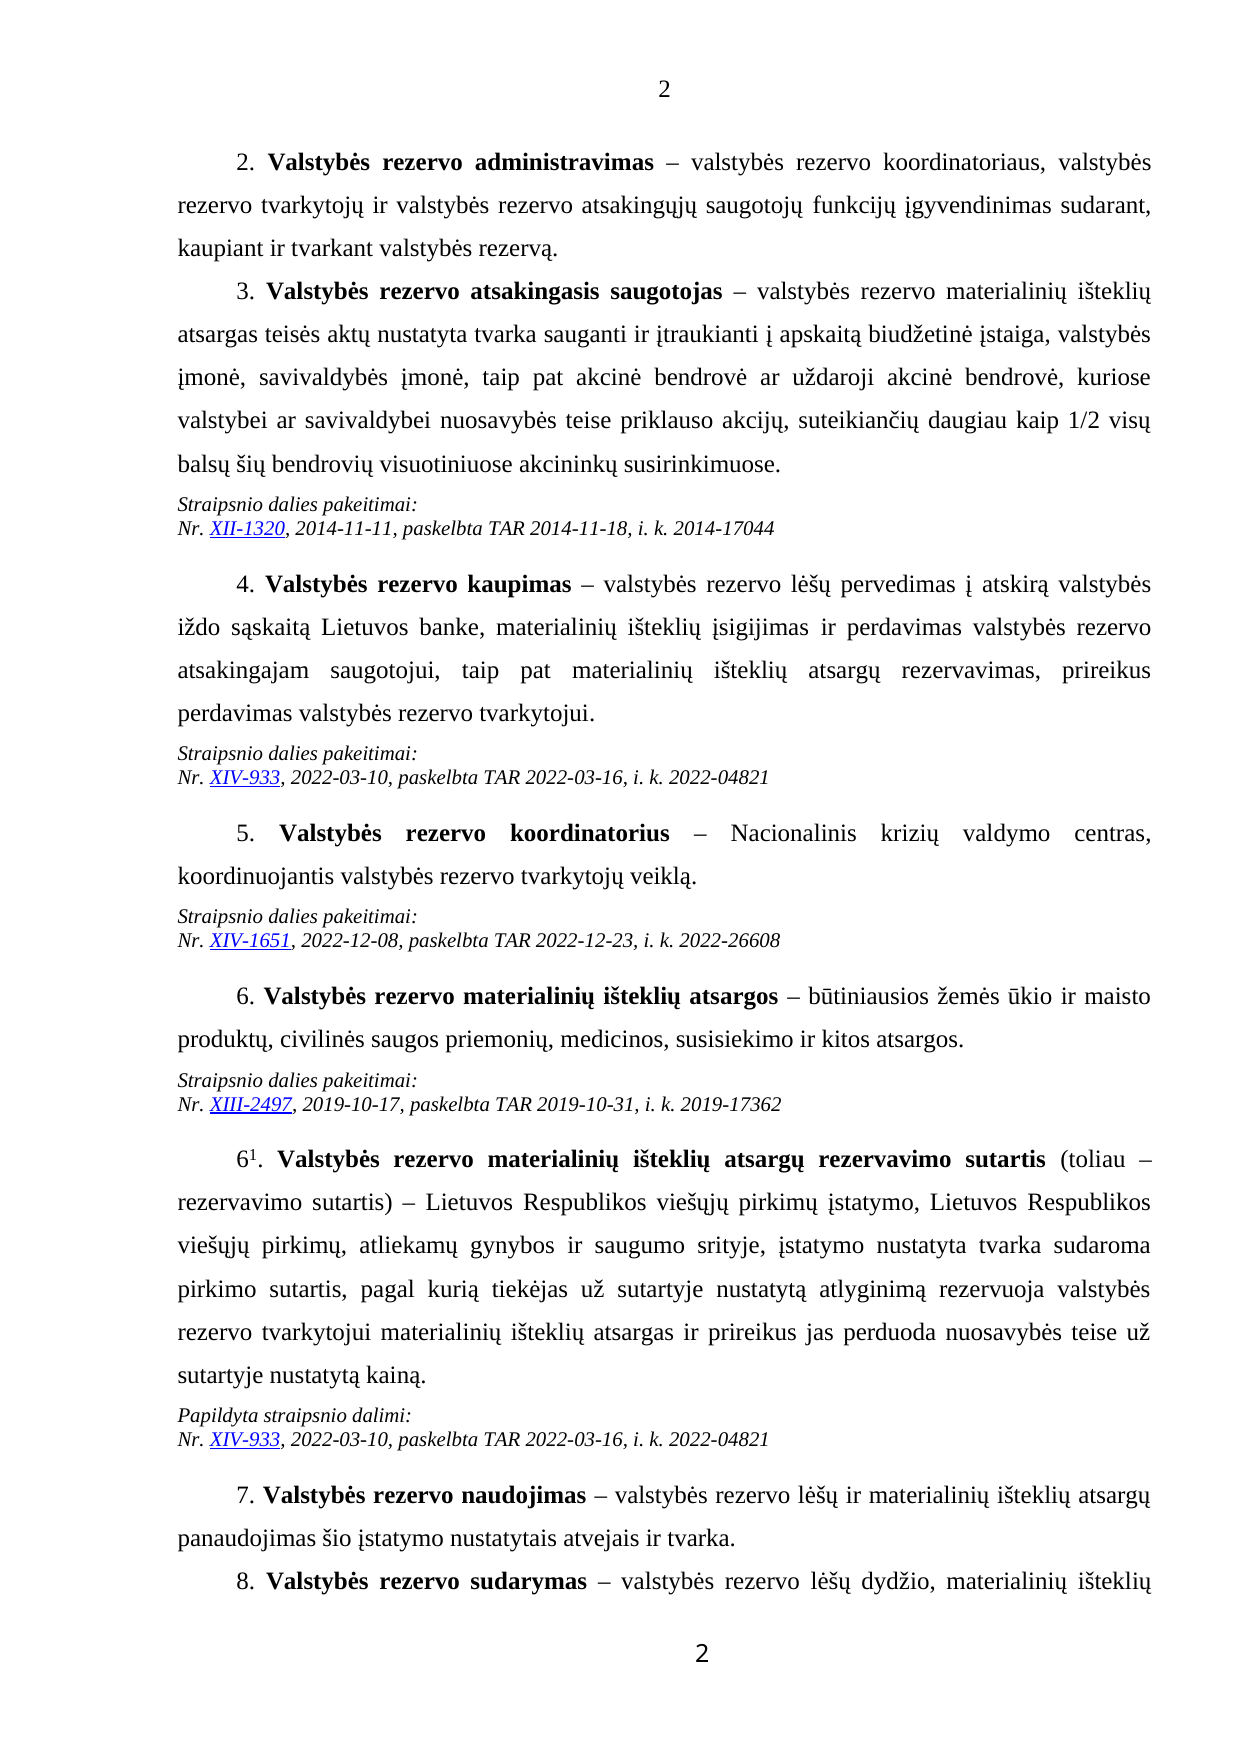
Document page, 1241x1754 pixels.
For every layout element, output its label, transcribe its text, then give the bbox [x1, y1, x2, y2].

text 6. Valstybės rezervo materialinių išteklių atsargos – būtiniausios žemės ūkio ir maisto produktų, civilinės saugos priemonių, medicinos, susisiekimo ir kitos atsargos. [177, 981, 1152, 1053]
text 4. Valstybės rezervo kaupimas – valstybės rezervo lėšų pervedimas į atskirą valstybės iždo sąskaitą Lietuvos banke, materialinių išteklių įsigijimas ir perdavimas valstybės rezervo atsakingajam saugotojui, taip pat materialinių išteklių atsargų rezervavimas, prireikus perdavimas valstybės rezervo tvarkytojui. [177, 569, 1152, 727]
text Nr. XIII-2497, 2019-10-17, paskelbta TAR 2019-10-31, i. k. 2019-17362 [177, 1092, 1152, 1116]
text 8. Valstybės rezervo sudarymas – valstybės rezervo lėšų dydžio, materialinių išteklių [177, 1566, 1152, 1595]
text Nr. XII-1320, 2014-11-11, paskelbta TAR 2014-11-18, i. k. 2014-17044 [177, 516, 1152, 540]
text Nr. XIV-1651, 2022-12-08, paskelbta TAR 2022-12-23, i. k. 2022-26608 [177, 928, 1152, 952]
text Nr. XIV-933, 2022-03-10, paskelbta TAR 2022-03-16, i. k. 2022-04821 [177, 765, 1152, 789]
text Straipsnio dalies pakeitimai: [177, 904, 1152, 928]
text Papildyta straipsnio dalimi: [177, 1403, 1152, 1427]
text 61. Valstybės rezervo materialinių išteklių atsargų rezervavimo sutartis (toliau –rezervavimo sutartis) – Lietuvos Respublikos viešųjų pirkimų įstatymo, Lietuvos Respublikos viešųjų pirkimų, atliekamų gynybos ir saugumo srityje, įstatymo nustatyta tvarka sudaroma pirkimo sutartis, pagal kurią tiekėjas už sutartyje nustatytą atlyginimą rezervuoja valstybės rezervo tvarkytojui materialinių išteklių atsargas ir prireikus jas perduoda nuosavybės teise už sutartyje nustatytą kainą. [177, 1144, 1152, 1389]
text 7. Valstybės rezervo naudojimas – valstybės rezervo lėšų ir materialinių išteklių atsargų panaudojimas šio įstatymo nustatytais atvejais ir tvarka. [177, 1480, 1152, 1552]
text Nr. XIV-933, 2022-03-10, paskelbta TAR 2022-03-16, i. k. 2022-04821 [177, 1427, 1152, 1451]
text 2. Valstybės rezervo administravimas – valstybės rezervo koordinatoriaus, valstybės rezervo tvarkytojų ir valstybės rezervo atsakingųjų saugotojų funkcijų įgyvendinimas sudarant, kaupiant ir tvarkant valstybės rezervą. [177, 147, 1152, 262]
text Straipsnio dalies pakeitimai: [177, 1067, 1152, 1092]
text Straipsnio dalies pakeitimai: [177, 492, 1152, 516]
text 3. Valstybės rezervo atsakingasis saugotojas – valstybės rezervo materialinių išteklių atsargas teisės aktų nustatyta tvarka sauganti ir įtraukianti į apskaitą biudžetinė įstaiga, valstybės įmonė, savivaldybės įmonė, taip pat akcinė bendrovė ar uždaroji akcinė bendrovė, kuriose valstybei ar savivaldybei nuosavybės teise priklauso akcijų, suteikiančių daugiau kaip 1/2 visų balsų šių bendrovių visuotiniuose akcininkų susirinkimuose. [177, 276, 1152, 477]
text Straipsnio dalies pakeitimai: [177, 741, 1152, 765]
text 5. Valstybės rezervo koordinatorius – Nacionalinis krizių valdymo centras, koordinuojantis valstybės rezervo tvarkytojų veiklą. [177, 818, 1152, 890]
